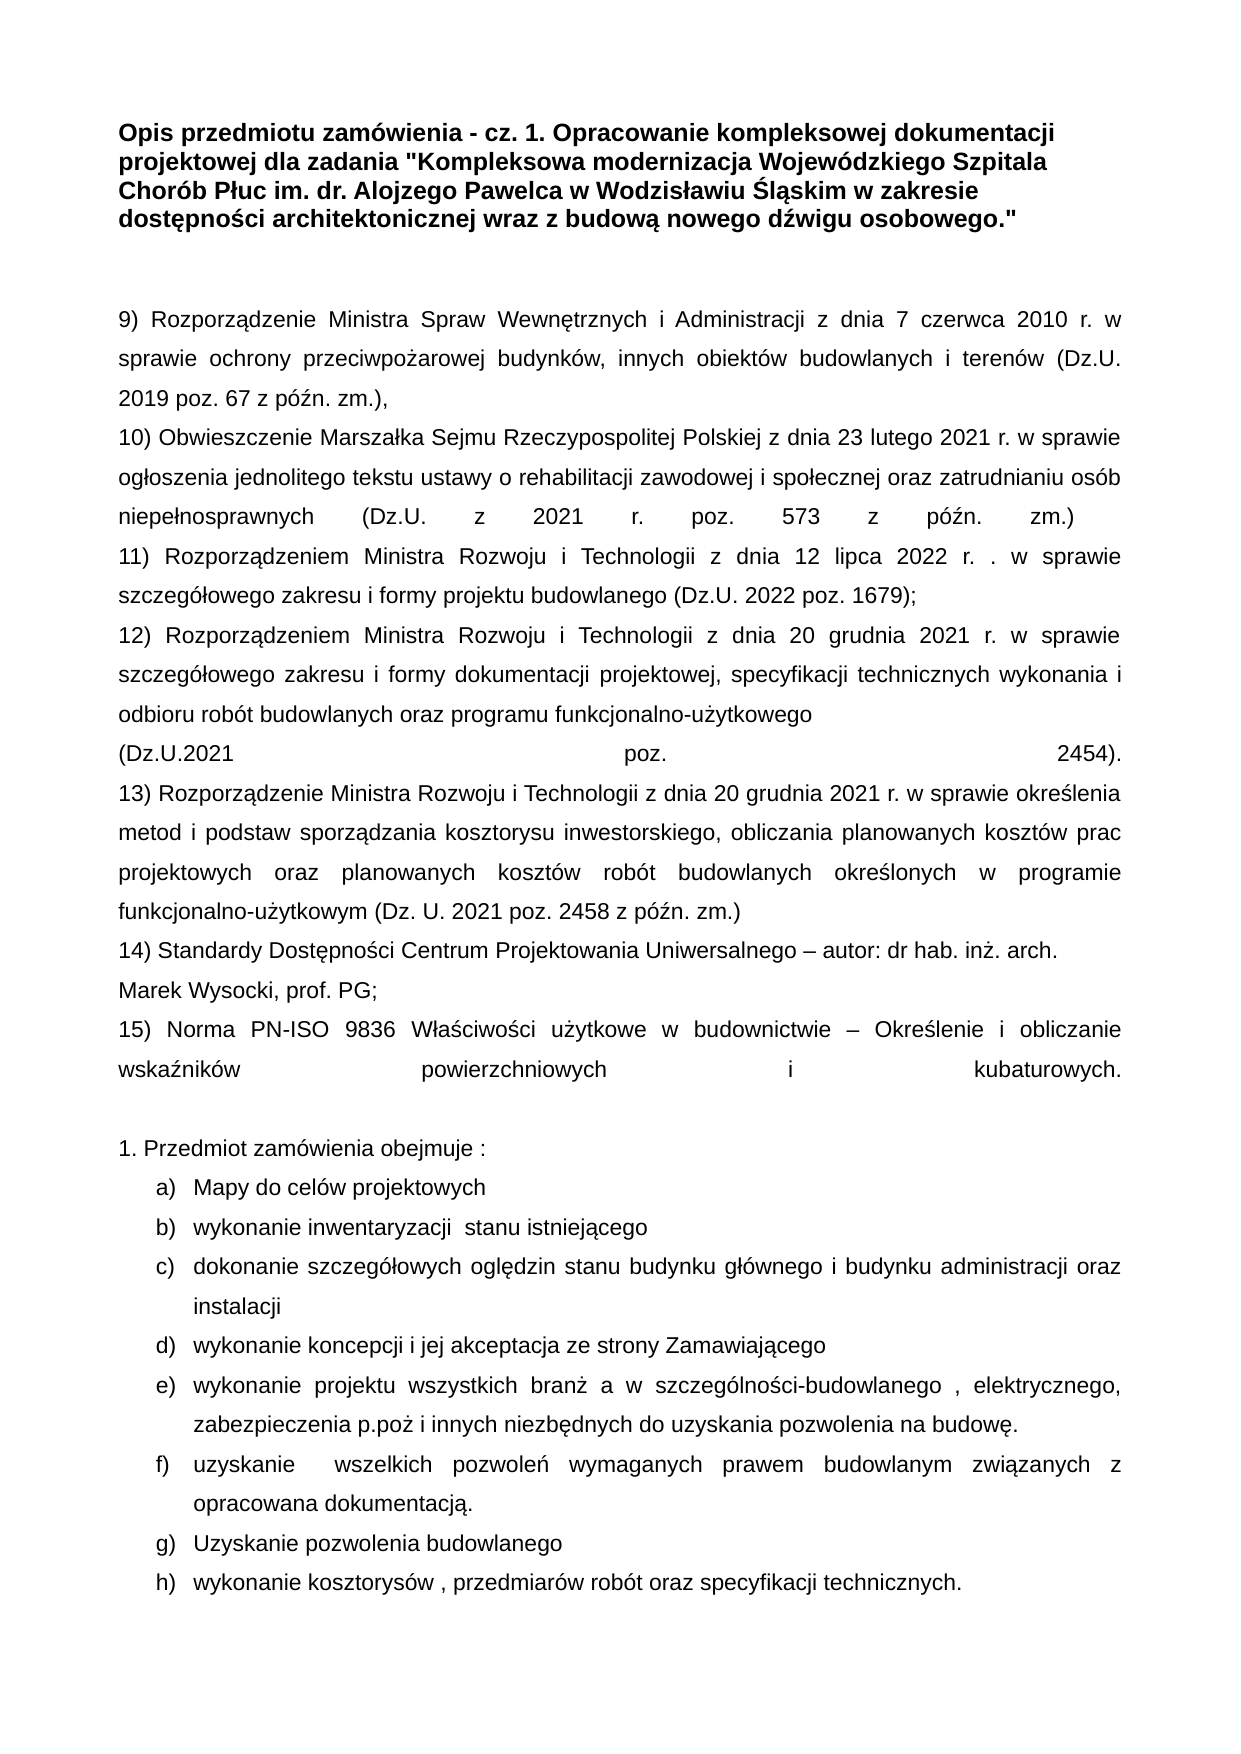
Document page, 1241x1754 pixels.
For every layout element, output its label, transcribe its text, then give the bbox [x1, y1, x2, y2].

text 12) Rozporządzeniem Ministra Rozwoju i Technologii z dnia 20 grudnia 2021 r. w sprawie szczegółowego zakresu i formy dokumentacji projektowej, specyfikacji technicznych wykonania i odbioru robót budowlanych oraz programu funkcjonalno-użytkowego [118, 622, 1122, 727]
text (Dz.U.2021 poz. 2454). 13) Rozporządzenie Ministra Rozwoju i Technologii z dnia 20 grudnia 2021 r. w sprawie określenia metod i podstaw sporządzania kosztorysu inwestorskiego, obliczania planowanych kosztów prac projektowych oraz planowanych kosztów robót budowlanych określonych w programie funkcjonalno-użytkowym (Dz. U. 2021 poz. 2458 z późn. zm.) [118, 740, 1122, 924]
text 10) Obwieszczenie Marszałka Sejmu Rzeczypospolitej Polskiej z dnia 23 lutego 2021 r. w sprawie ogłoszenia jednolitego tekstu ustawy o rehabilitacji zawodowej i społecznej oraz zatrudnianiu osób niepełnosprawnych (Dz.U. z 2021 r. poz. 573 z późn. zm.) 11) Rozporządzeniem Ministra Rozwoju i Technologii z dnia 12 lipca 2022 r. . w sprawie szczegółowego zakresu i formy projektu budowlanego (Dz.U. 2022 poz. 1679); [118, 424, 1122, 608]
list Uzyskanie pozwolenia budowlanego [156, 1529, 1122, 1556]
text 9) Rozporządzenie Ministra Spraw Wewnętrznych i Administracji z dnia 7 czerwca 2010 r. w sprawie ochrony przeciwpożarowej budynków, innych obiektów budowlanych i terenów (Dz.U. 2019 poz. 67 z późn. zm.), [118, 306, 1122, 411]
list uzyskanie wszelkich pozwoleń wymaganych prawem budowlanym związanych z opracowana dokumentacją. [156, 1451, 1122, 1516]
text 15) Norma PN-ISO 9836 Właściwości użytkowe w budownictwie – Określenie i obliczanie wskaźników powierzchniowych i kubaturowych. 1. Przedmiot zamówienia obejmuje : [118, 1016, 1122, 1161]
list Mapy do celów projektowych [156, 1174, 1122, 1201]
text 14) Standardy Dostępności Centrum Projektowania Uniwersalnego – autor: dr hab. inż. arch. Marek Wysocki, prof. PG; [118, 937, 1122, 1003]
list wykonanie kosztorysów , przedmiarów robót oraz specyfikacji technicznych. [156, 1569, 1122, 1595]
list wykonanie projektu wszystkich branż a w szczególności-budowlanego , elektrycznego, zabezpieczenia p.poż i innych niezbędnych do uzyskania pozwolenia na budowę. [156, 1372, 1122, 1437]
list wykonanie inwentaryzacji stanu istniejącego [156, 1214, 1122, 1240]
list wykonanie koncepcji i jej akceptacja ze strony Zamawiającego [156, 1332, 1122, 1358]
list dokonanie szczegółowych oględzin stanu budynku głównego i budynku administracji oraz instalacji [156, 1253, 1122, 1319]
